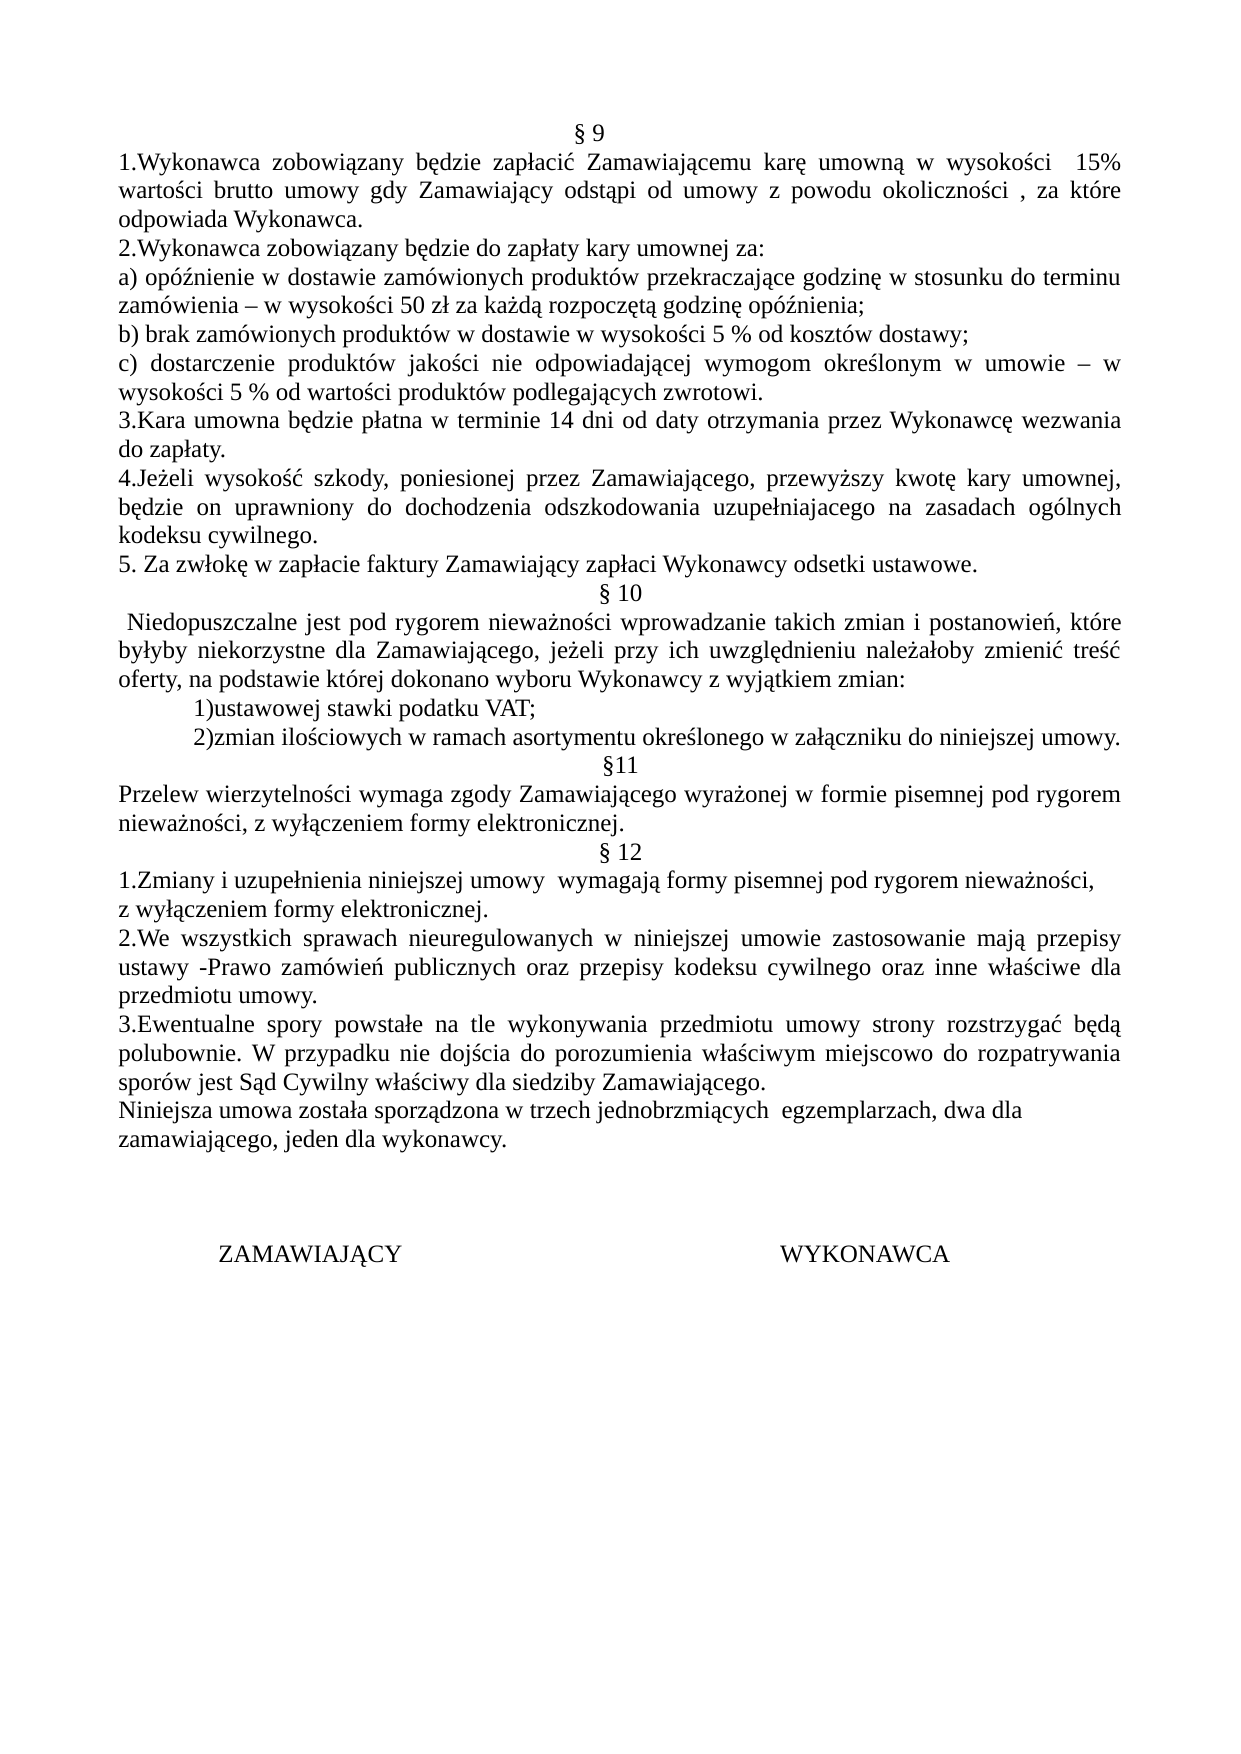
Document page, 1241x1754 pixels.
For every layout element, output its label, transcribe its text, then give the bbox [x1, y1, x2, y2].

text § 12 [118, 837, 1122, 866]
list zamawiającego, jeden dla wykonawcy. [118, 1124, 1122, 1153]
text ZAMAWIAJĄCY WYKONAWCA [118, 1239, 1122, 1268]
list 2.We wszystkich sprawach nieuregulowanych w niniejszej umowie zastosowanie mają przepisy ustawy -Prawo zamówień publicznych oraz przepisy kodeksu cywilnego oraz inne właściwe dla przedmiotu umowy. [118, 923, 1122, 1009]
list 3.Ewentualne spory powstałe na tle wykonywania przedmiotu umowy strony rozstrzygać będą polubownie. W przypadku nie dojścia do porozumienia właściwym miejscowo do rozpatrywania sporów jest Sąd Cywilny właściwy dla siedziby Zamawiającego. [118, 1009, 1122, 1096]
list § 9 [156, 118, 1122, 147]
list 1.Wykonawca zobowiązany będzie zapłacić Zamawiającemu karę umowną w wysokości 15% wartości brutto umowy gdy Zamawiający odstąpi od umowy z powodu okoliczności , za które odpowiada Wykonawca. [118, 147, 1122, 233]
list a) opóźnienie w dostawie zamówionych produktów przekraczające godzinę w stosunku do terminu zamówienia – w wysokości 50 zł za każdą rozpoczętą godzinę opóźnienia; [118, 262, 1122, 319]
list 2.Wykonawca zobowiązany będzie do zapłaty kary umownej za: [118, 233, 1122, 262]
list 1)ustawowej stawki podatku VAT; [193, 693, 1122, 722]
list 1.Zmiany i uzupełnienia niniejszej umowy wymagają formy pisemnej pod rygorem nieważności, [118, 866, 1122, 894]
list b) brak zamówionych produktów w dostawie w wysokości 5 % od kosztów dostawy; [118, 319, 1122, 348]
list 3.Kara umowna będzie płatna w terminie 14 dni od daty otrzymania przez Wykonawcę wezwania do zapłaty. [118, 406, 1122, 463]
text §11 [118, 751, 1122, 779]
list Niniejsza umowa została sporządzona w trzech jednobrzmiących egzemplarzach, dwa dla [118, 1096, 1122, 1124]
list 2)zmian ilościowych w ramach asortymentu określonego w załączniku do niniejszej umowy. [193, 722, 1122, 751]
text Przelew wierzytelności wymaga zgody Zamawiającego wyrażonej w formie pisemnej pod rygorem nieważności, z wyłączeniem formy elektronicznej. [118, 779, 1122, 837]
text Niedopuszczalne jest pod rygorem nieważności wprowadzanie takich zmian i postanowień, które byłyby niekorzystne dla Zamawiającego, jeżeli przy ich uwzględnieniu należałoby zmienić treść oferty, na podstawie której dokonano wyboru Wykonawcy z wyjątkiem zmian: [118, 607, 1122, 693]
list c) dostarczenie produktów jakości nie odpowiadającej wymogom określonym w umowie – w wysokości 5 % od wartości produktów podlegających zwrotowi. [118, 348, 1122, 406]
text § 10 [118, 578, 1122, 607]
list z wyłączeniem formy elektronicznej. [118, 894, 1122, 923]
list 4.Jeżeli wysokość szkody, poniesionej przez Zamawiającego, przewyższy kwotę kary umownej, będzie on uprawniony do dochodzenia odszkodowania uzupełniajacego na zasadach ogólnych kodeksu cywilnego. [118, 463, 1122, 549]
list 5. Za zwłokę w zapłacie faktury Zamawiający zapłaci Wykonawcy odsetki ustawowe. [118, 549, 1122, 578]
